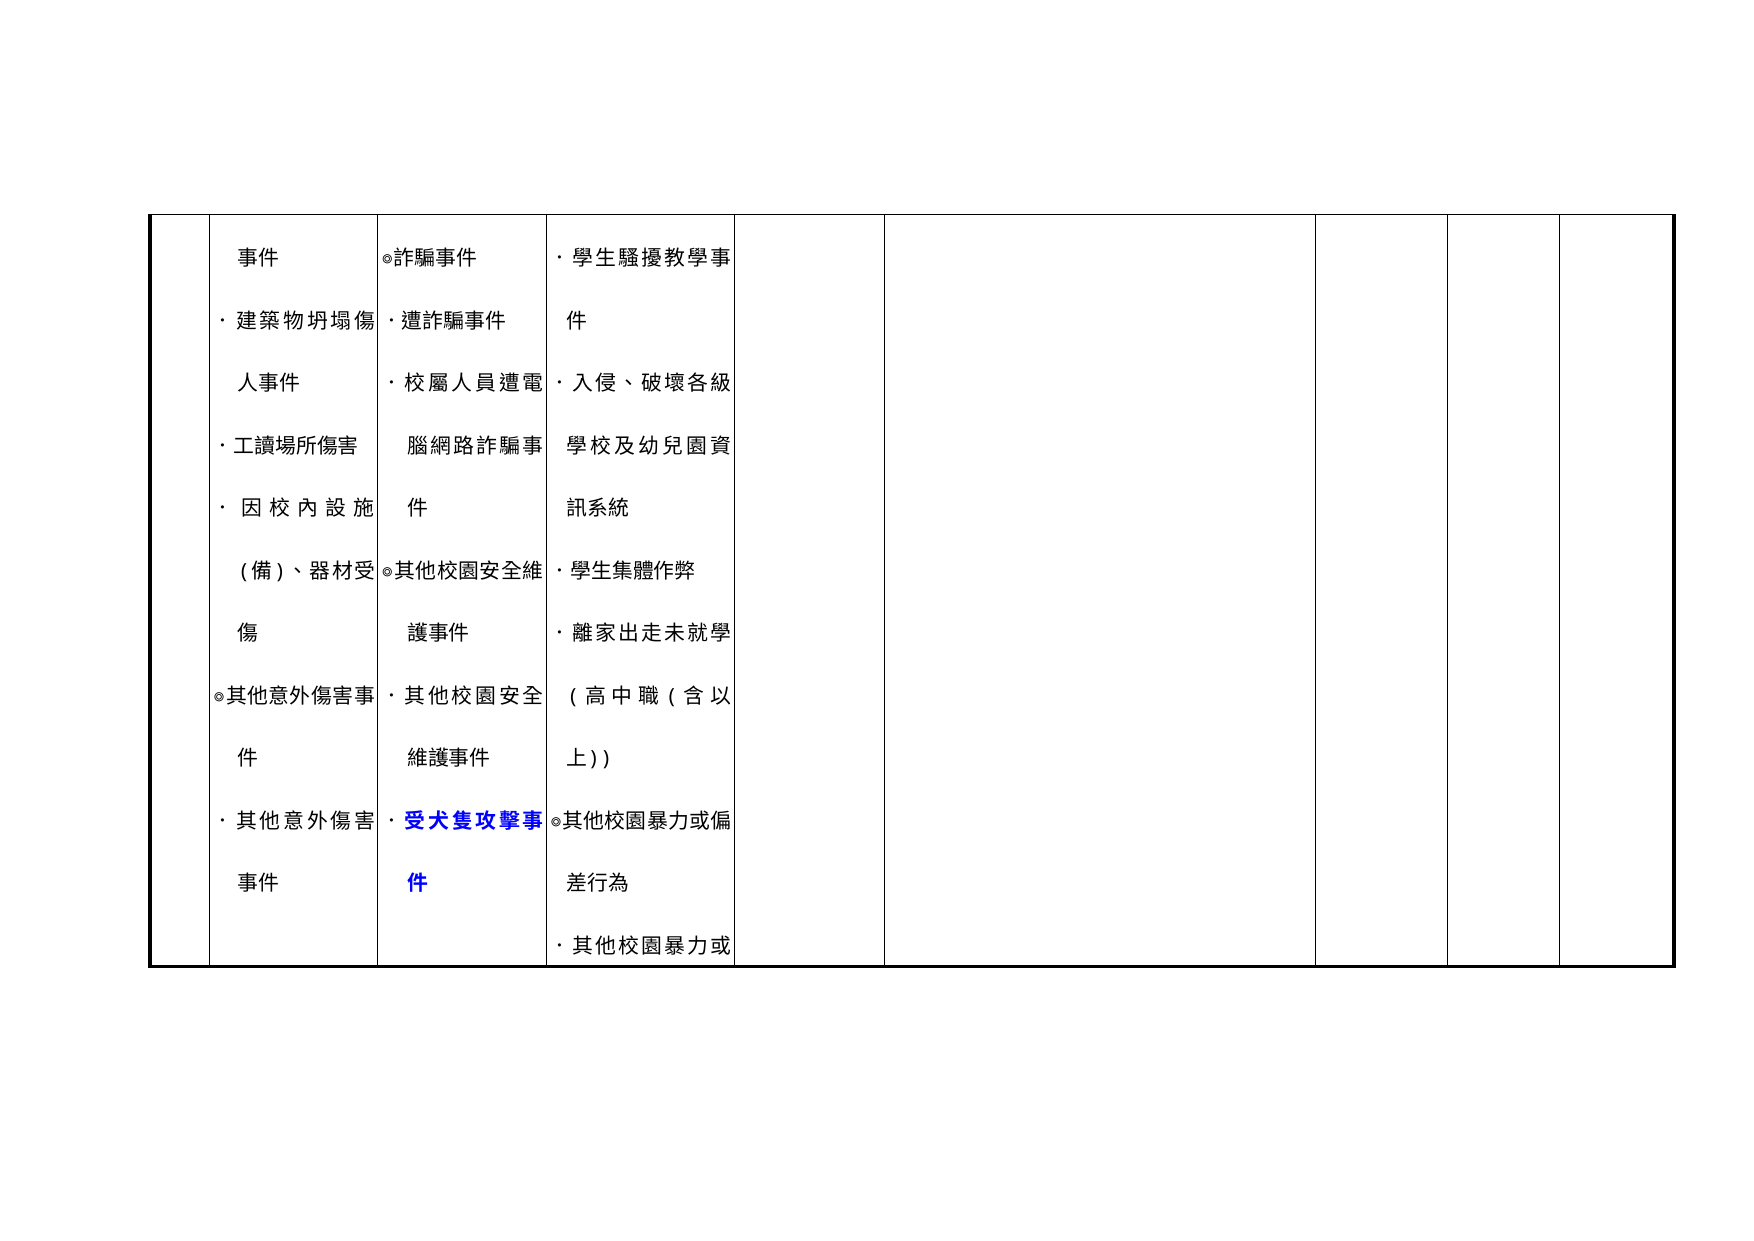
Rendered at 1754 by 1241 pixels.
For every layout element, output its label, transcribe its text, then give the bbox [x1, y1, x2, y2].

table_cell [1448, 215, 1559, 965]
table_cell 事件 ．建築物坍塌傷人事件 ．工讀場所傷害 ．因校內設施(備)、器材受傷 ◎其他意外傷害事件 ．其他意外傷害事件 [210, 215, 377, 965]
table_cell [1560, 215, 1672, 965]
table_cell [885, 215, 1315, 965]
table_cell ◎詐騙事件 ．遭詐騙事件 ．校屬人員遭電腦網路詐騙事件 ◎其他校園安全維護事件 ．其他校園安全維護事件 ．受犬隻攻擊事件 [378, 215, 546, 965]
table_cell [735, 215, 884, 965]
table_cell [1316, 215, 1447, 965]
table_cell ．學生騷擾教學事件 ．入侵、破壞各級學校及幼兒園資訊系統 ．學生集體作弊 ．離家出走未就學(高中職(含以上)) ◎其他校園暴力或偏差行為 ．其他校園暴力或 [547, 215, 734, 965]
table_cell [152, 215, 209, 965]
